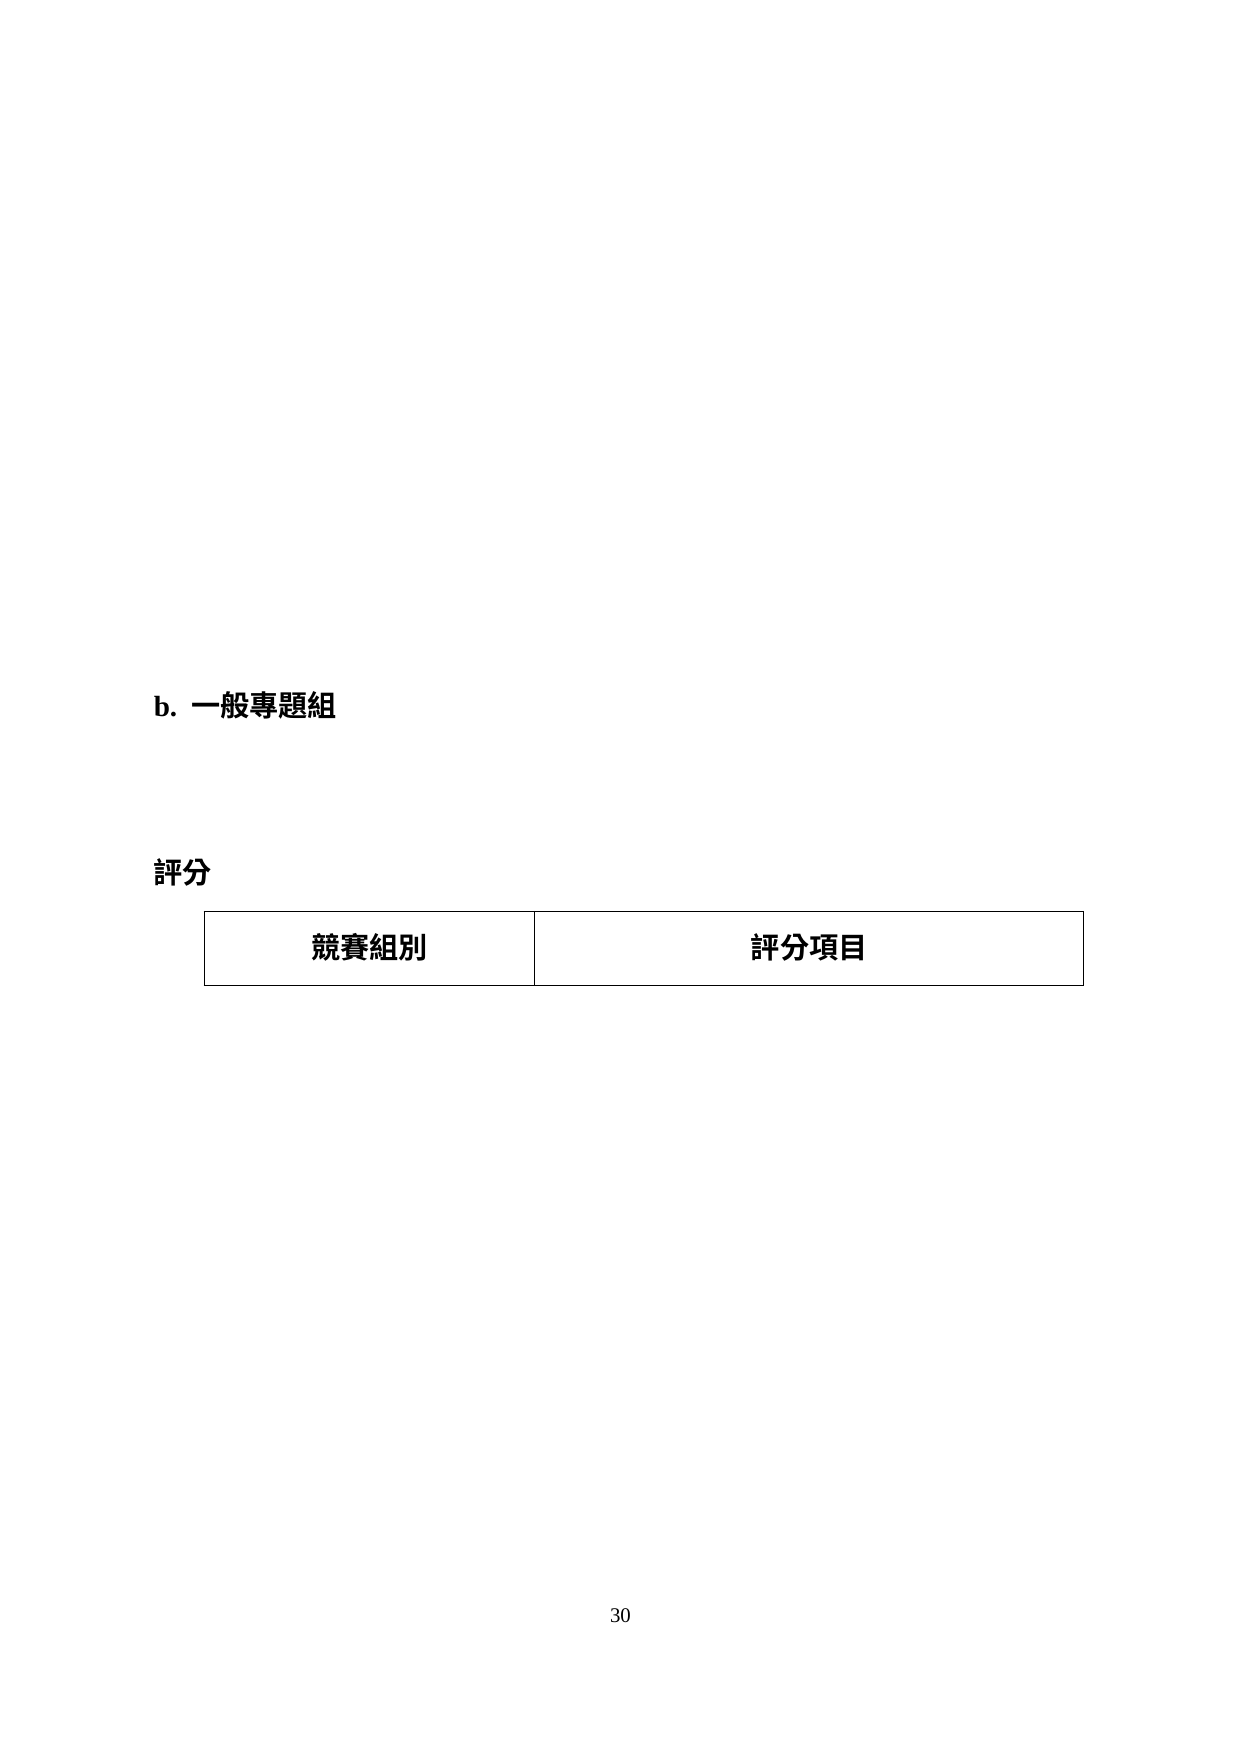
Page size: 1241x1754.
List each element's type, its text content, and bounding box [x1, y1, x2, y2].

list 一般專題組 [153, 682, 1087, 725]
table_header 競賽組別 [205, 912, 534, 985]
table_header 評分項目 [535, 912, 1083, 985]
text 評分 [153, 850, 1087, 892]
